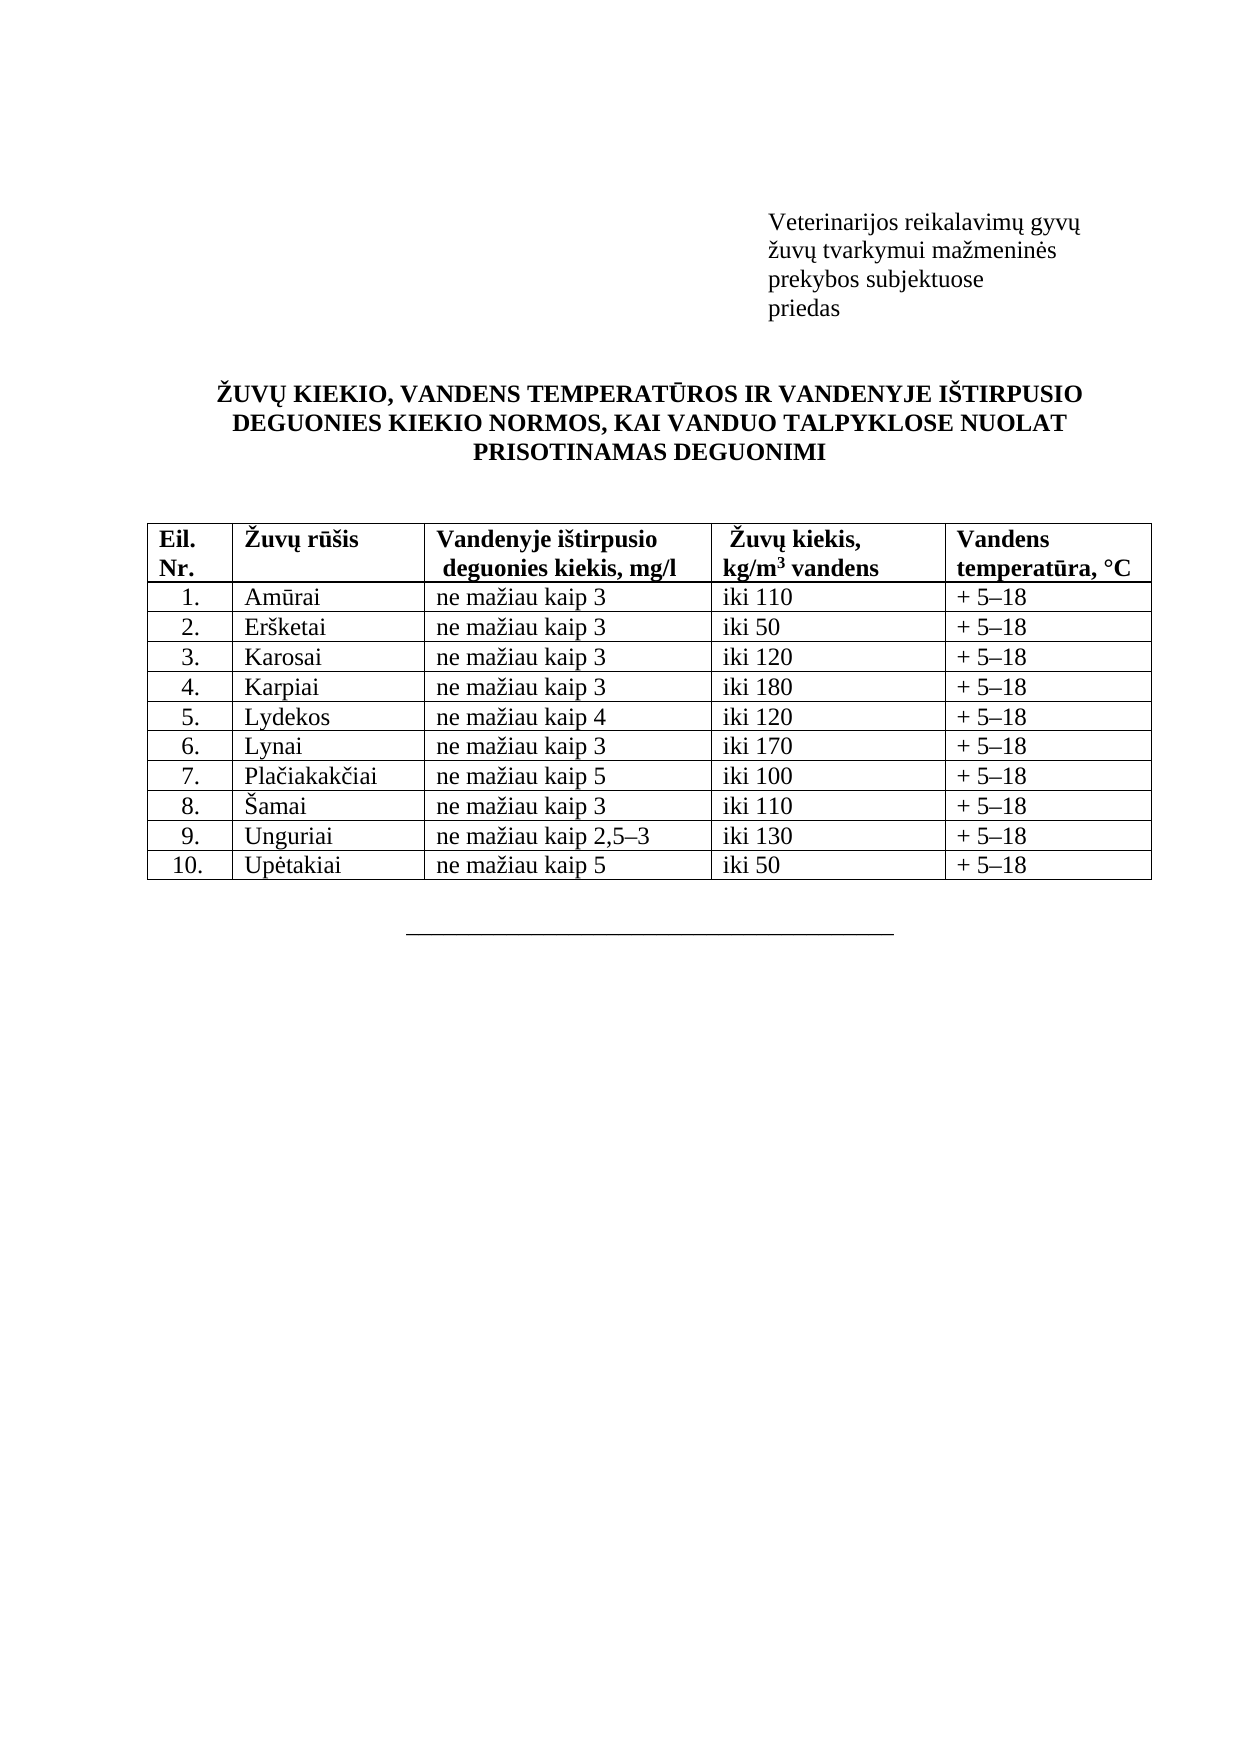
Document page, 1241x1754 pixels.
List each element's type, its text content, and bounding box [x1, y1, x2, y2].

table_cell ne mažiau kaip 3 [425, 583, 711, 611]
table_cell ne mažiau kaip 3 [425, 642, 711, 671]
table_cell iki 120 [712, 702, 945, 730]
table_cell + 5–18 [946, 731, 1151, 760]
table_cell ne mažiau kaip 3 [425, 791, 711, 820]
table_cell 9. [148, 821, 232, 849]
table_cell Šamai [233, 791, 424, 820]
table_header Vandenyje ištirpusio deguonies kiekis, mg/l [425, 524, 711, 581]
table_cell + 5–18 [946, 642, 1151, 671]
table_cell + 5–18 [946, 702, 1151, 730]
table_cell Unguriai [233, 821, 424, 849]
table_header Žuvų kiekis, kg/m3 vandens [712, 524, 945, 581]
table_cell + 5–18 [946, 851, 1151, 879]
table_cell 2. [148, 612, 232, 641]
table_cell 4. [148, 672, 232, 701]
table_cell Plačiakakčiai [233, 761, 424, 790]
table_cell ne mažiau kaip 4 [425, 702, 711, 730]
table_cell ne mažiau kaip 5 [425, 851, 711, 879]
table_cell Lydekos [233, 702, 424, 730]
table_cell 10. [148, 851, 232, 879]
table_cell Upėtakiai [233, 851, 424, 879]
table_cell iki 110 [712, 583, 945, 611]
text prekybos subjektuose [768, 264, 1152, 293]
table_cell + 5–18 [946, 821, 1151, 849]
table_cell 3. [148, 642, 232, 671]
table_cell + 5–18 [946, 583, 1151, 611]
table_cell 8. [148, 791, 232, 820]
table_header Eil. Nr. [148, 524, 232, 581]
table_cell ne mažiau kaip 2,5–3 [425, 821, 711, 849]
text žuvų tvarkymui mažmeninės [768, 235, 1152, 264]
table_cell ne mažiau kaip 3 [425, 731, 711, 760]
table_cell Eršketai [233, 612, 424, 641]
table_cell iki 130 [712, 821, 945, 849]
table_cell iki 50 [712, 851, 945, 879]
text _______________________________________ [148, 909, 1152, 938]
table_cell iki 100 [712, 761, 945, 790]
table_cell Karpiai [233, 672, 424, 701]
table_cell 6. [148, 731, 232, 760]
table_cell iki 120 [712, 642, 945, 671]
text ŽUVŲ KIEKIO, VANDENS TEMPERATŪROS IR VANDENYJE IŠTIRPUSIO DEGUONIES KIEKIO NORMOS, KAI VANDUO TALPYKLOSE NUOLAT PRISOTINAMAS DEGUONIMI [148, 379, 1152, 465]
table_cell iki 180 [712, 672, 945, 701]
table_cell + 5–18 [946, 672, 1151, 701]
table_cell 1. [148, 583, 232, 611]
table_header Vandens temperatūra, °C [946, 524, 1151, 581]
table_cell iki 50 [712, 612, 945, 641]
table_cell Lynai [233, 731, 424, 760]
table_cell + 5–18 [946, 791, 1151, 820]
table_cell ne mažiau kaip 3 [425, 672, 711, 701]
table_cell 5. [148, 702, 232, 730]
table_cell iki 110 [712, 791, 945, 820]
table_cell Karosai [233, 642, 424, 671]
table_header Žuvų rūšis [233, 524, 424, 581]
table_cell ne mažiau kaip 3 [425, 612, 711, 641]
table_cell ne mažiau kaip 5 [425, 761, 711, 790]
text Veterinarijos reikalavimų gyvų [768, 207, 1152, 235]
text priedas [768, 293, 1152, 322]
table_cell Amūrai [233, 583, 424, 611]
table_cell iki 170 [712, 731, 945, 760]
table_cell + 5–18 [946, 761, 1151, 790]
table_cell 7. [148, 761, 232, 790]
table_cell + 5–18 [946, 612, 1151, 641]
